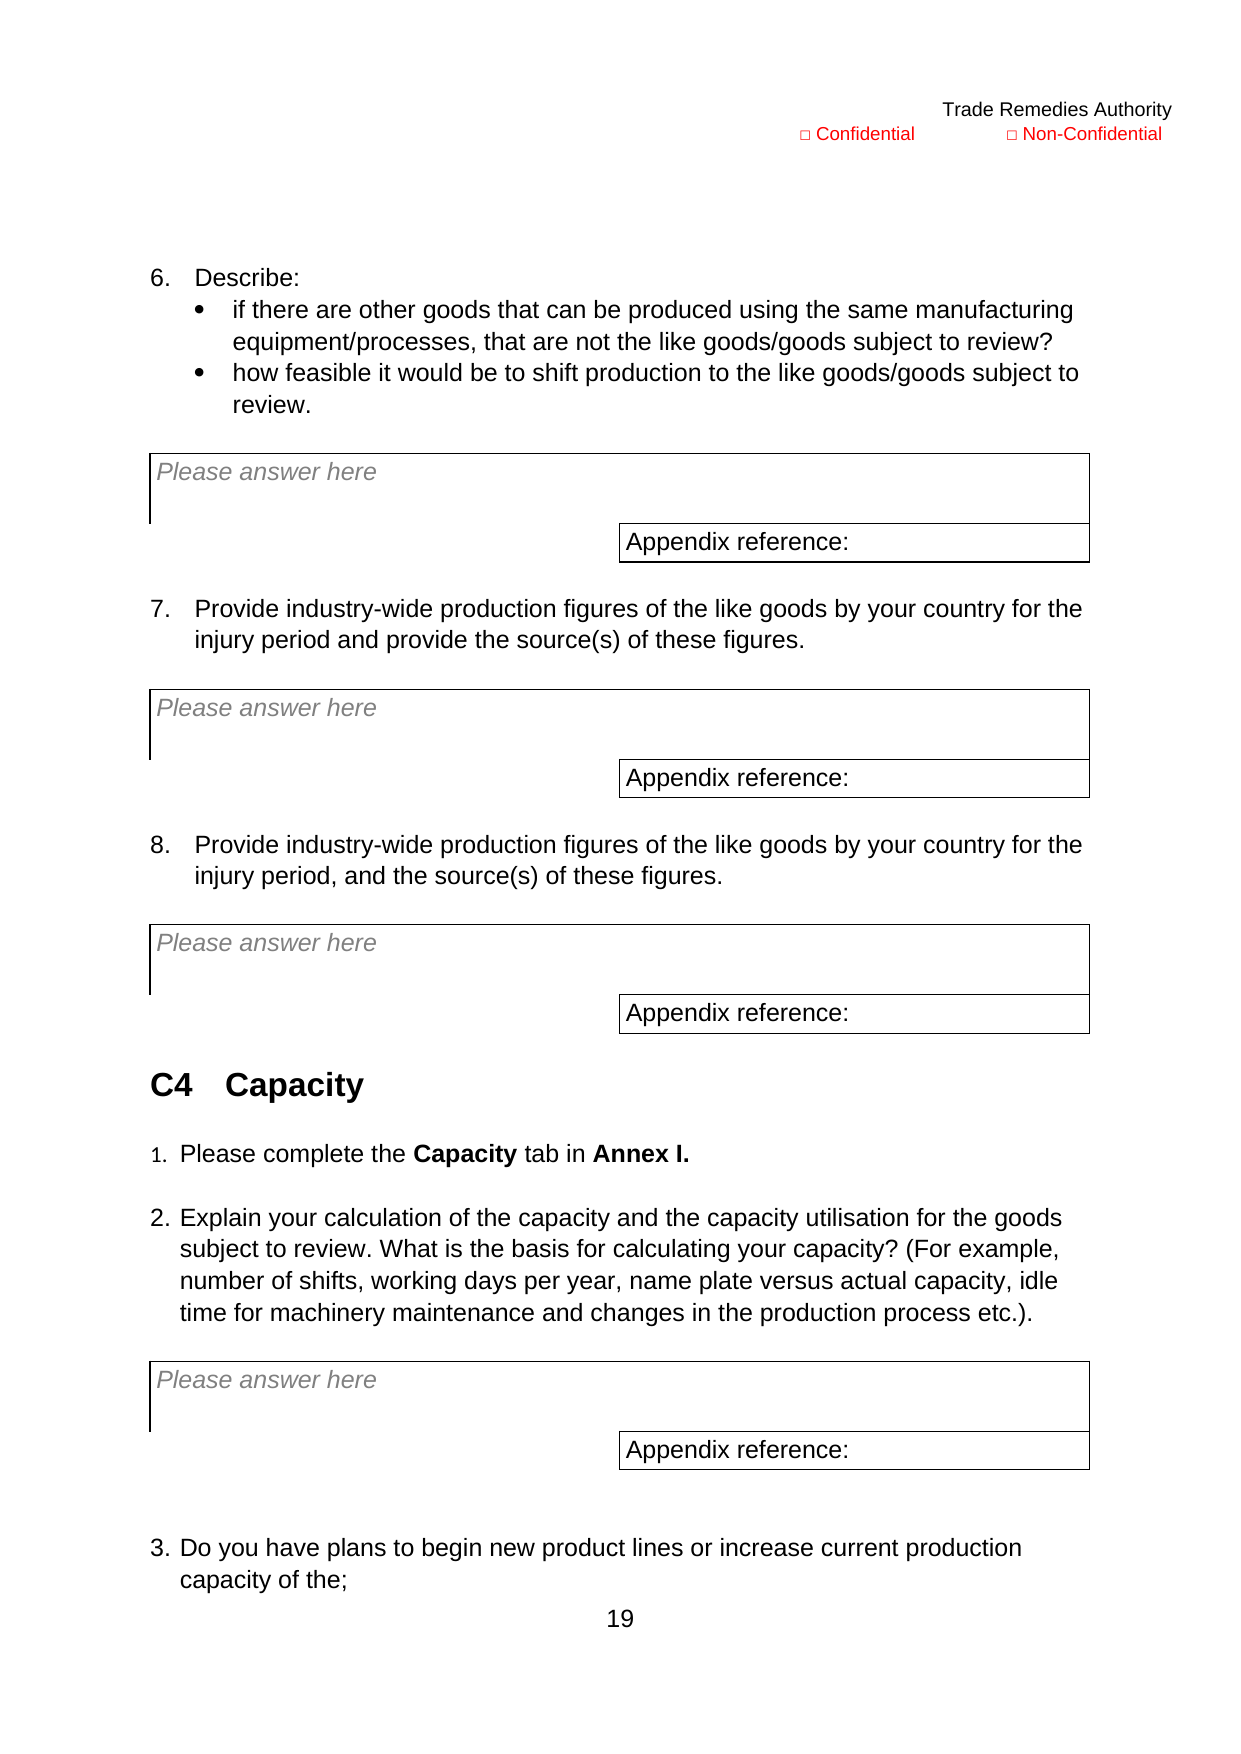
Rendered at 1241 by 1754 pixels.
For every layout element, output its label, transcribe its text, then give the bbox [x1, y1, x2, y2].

list Provide industry-wide production figures of the like goods by your country for the injury period, and the source(s) of these figures. [150, 830, 1090, 890]
table_cell [150, 1432, 619, 1469]
subtitle C4 Capacity [150, 1065, 1090, 1104]
table_cell Appendix reference: [620, 524, 1089, 561]
list Explain your calculation of the capacity and the capacity utilisation for the goods subject to review. What is the basis for calculating your capacity? (For example, number of shifts, working days per year, name plate versus actual capacity, idle time for machinery maintenance and changes in the production process etc.). [150, 1203, 1090, 1326]
table_cell Appendix reference: [620, 760, 1089, 797]
table_cell Appendix reference: [620, 1432, 1089, 1469]
list Please complete the Capacity tab in Annex I. [150, 1139, 1090, 1168]
list Provide industry-wide production figures of the like goods by your country for the injury period and provide the source(s) of these figures. [150, 594, 1090, 654]
table_header Please answer here [151, 1362, 1089, 1431]
list how feasible it would be to shift production to the like goods/goods subject to review. [195, 358, 1090, 418]
table_header Please answer here [151, 925, 1089, 994]
list Describe: [150, 263, 1090, 292]
table_cell Appendix reference: [620, 995, 1089, 1033]
table_header Please answer here [151, 690, 1089, 759]
table_header Please answer here [151, 454, 1089, 523]
table_cell [150, 995, 619, 1033]
list Do you have plans to begin new product lines or increase current production capacity of the; [150, 1533, 1090, 1593]
table_cell [150, 524, 619, 561]
list if there are other goods that can be produced using the same manufacturing equipment/processes, that are not the like goods/goods subject to review? [195, 295, 1090, 355]
table_cell [150, 760, 619, 797]
